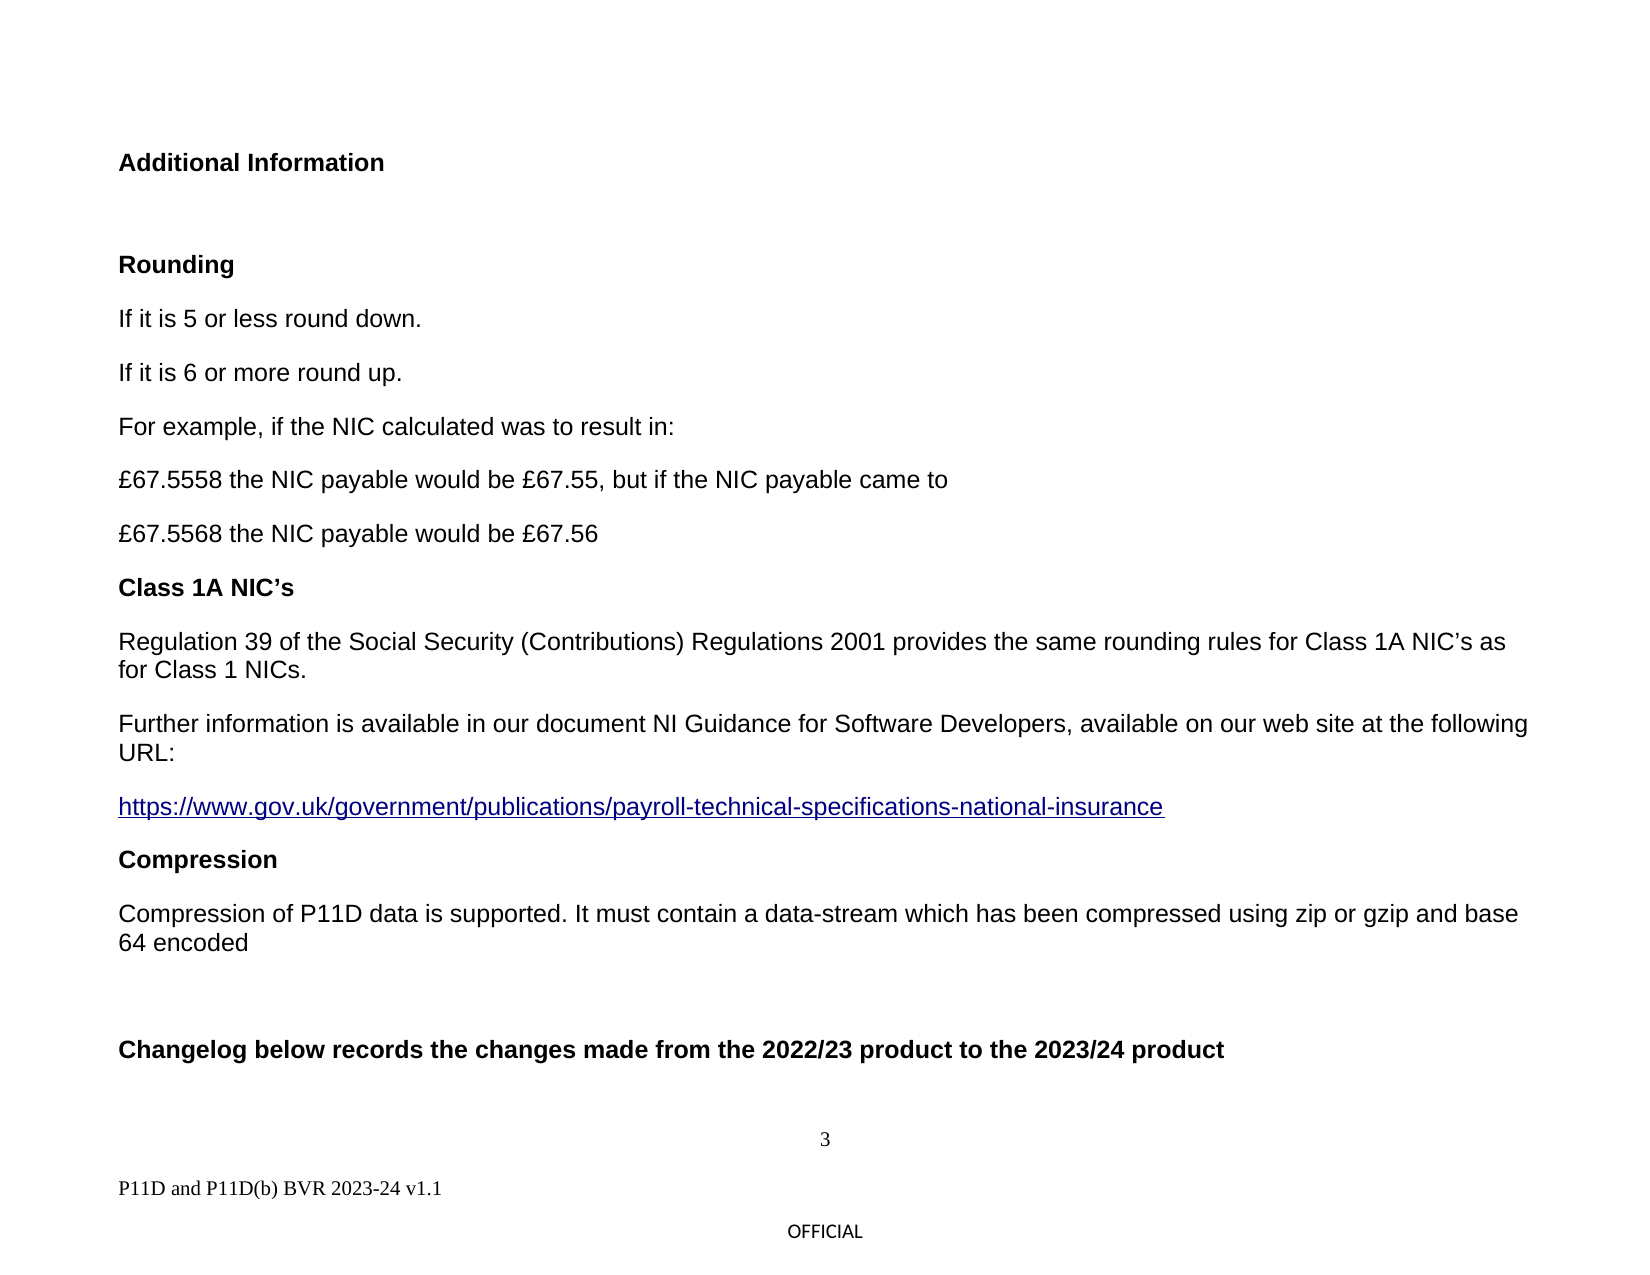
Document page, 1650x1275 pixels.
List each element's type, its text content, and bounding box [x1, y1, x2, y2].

subtitle Changelog below records the changes made from the 2022/23 product to the 2023/24 product [118, 1036, 1532, 1064]
text https://www.gov.uk/government/publications/payroll-technical-specifications-national-insurance [118, 792, 1532, 821]
text Class 1A NIC’s [118, 573, 1532, 602]
text If it is 5 or less round down. [118, 304, 1532, 333]
text For example, if the NIC calculated was to result in: [118, 412, 1532, 441]
text £67.5568 the NIC payable would be £67.56 [118, 519, 1532, 548]
subtitle Additional Information [118, 148, 1532, 176]
subtitle Rounding [118, 251, 1532, 279]
text £67.5558 the NIC payable would be £67.55, but if the NIC payable came to [118, 466, 1532, 494]
text Regulation 39 of the Social Security (Contributions) Regulations 2001 provides the same rounding rules for Class 1A NIC’s as for Class 1 NICs. [118, 627, 1532, 684]
text Compression of P11D data is supported. It must contain a data-stream which has been compressed using zip or gzip and base 64 encoded [118, 899, 1532, 957]
subtitle Compression [118, 846, 1532, 874]
text If it is 6 or more round up. [118, 358, 1532, 387]
text Further information is available in our document NI Guidance for Software Developers, available on our web site at the following URL: [118, 709, 1532, 767]
